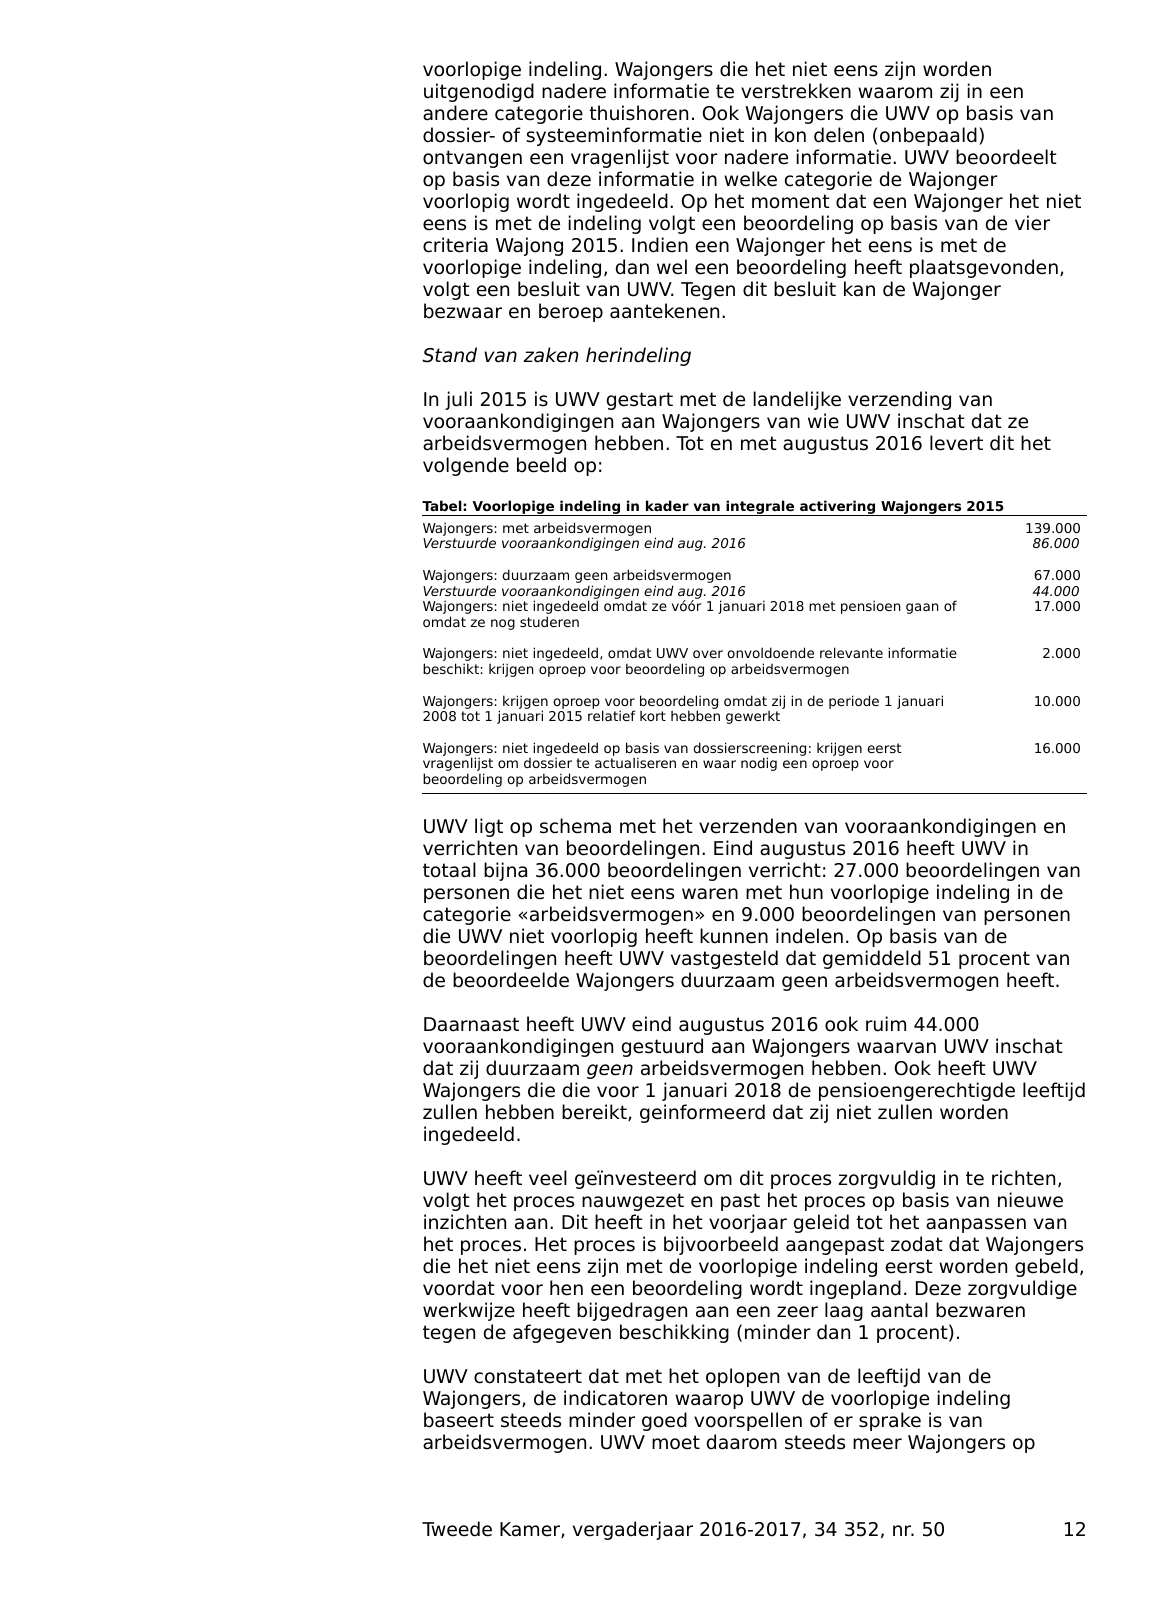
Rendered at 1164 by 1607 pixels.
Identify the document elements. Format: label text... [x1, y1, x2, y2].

table_cell Wajongers: niet ingedeeld, omdat UWV over onvoldoende relevante informatie beschikt: krijgen oproep voor beoordeling op arbeidsvermogen [422, 646, 968, 678]
table_cell 2.000 [969, 646, 1087, 678]
table_cell 10.000 [969, 694, 1087, 725]
table_cell Verstuurde vooraankondigingen eind aug. 2016 [422, 583, 968, 599]
table_cell [969, 631, 1087, 646]
text voorlopige indeling. Wajongers die het niet eens zijn worden uitgenodigd nadere informatie te verstrekken waarom zij in een andere categorie thuishoren. Ook Wajongers die UWV op basis van dossier- of systeeminformatie niet in kon delen (onbepaald) ontvangen een vragenlijst voor nadere informatie. UWV beoordeelt op basis van deze informatie in welke categorie de Wajonger voorlopig wordt ingedeeld. Op het moment dat een Wajonger het niet eens is met de indeling volgt een beoordeling op basis van de vier criteria Wajong 2015. Indien een Wajonger het eens is met de voorlopige indeling, dan wel een beoordeling heeft plaatsgevonden, volgt een besluit van UWV. Tegen dit besluit kan de Wajonger bezwaar en beroep aantekenen. [422, 59, 1087, 323]
table_cell Wajongers: krijgen oproep voor beoordeling omdat zij in de periode 1 januari 2008 tot 1 januari 2015 relatief kort hebben gewerkt [422, 694, 968, 725]
table_cell 86.000 [969, 536, 1087, 552]
table_cell 16.000 [969, 741, 1087, 792]
table_cell 44.000 [969, 583, 1087, 599]
table_cell [422, 631, 968, 646]
text In juli 2015 is UWV gestart met de landelijke verzending van vooraankondigingen aan Wajongers van wie UWV inschat dat ze arbeidsvermogen hebben. Tot en met augustus 2016 levert dit het volgende beeld op: [422, 389, 1087, 477]
table_cell [969, 725, 1087, 741]
table_cell [969, 552, 1087, 568]
table_cell Wajongers: niet ingedeeld omdat ze vóór 1 januari 2018 met pensioen gaan of omdat ze nog studeren [422, 599, 968, 631]
text Daarnaast heeft UWV eind augustus 2016 ook ruim 44.000 vooraankondigingen gestuurd aan Wajongers waarvan UWV inschat dat zij duurzaam geen arbeidsvermogen hebben. Ook heeft UWV Wajongers die die voor 1 januari 2018 de pensioengerechtigde leeftijd zullen hebben bereikt, geinformeerd dat zij niet zullen worden ingedeeld. [422, 1014, 1087, 1146]
table_cell Wajongers: duurzaam geen arbeidsvermogen [422, 568, 968, 583]
table_cell Wajongers: met arbeidsvermogen [422, 516, 968, 536]
table_cell 67.000 [969, 568, 1087, 583]
text UWV ligt op schema met het verzenden van vooraankondigingen en verrichten van beoordelingen. Eind augustus 2016 heeft UWV in totaal bijna 36.000 beoordelingen verricht: 27.000 beoordelingen van personen die het niet eens waren met hun voorlopige indeling in de categorie «arbeidsvermogen» en 9.000 beoordelingen van personen die UWV niet voorlopig heeft kunnen indelen. Op basis van de beoordelingen heeft UWV vastgesteld dat gemiddeld 51 procent van de beoordeelde Wajongers duurzaam geen arbeidsvermogen heeft. [422, 816, 1087, 992]
table_cell Verstuurde vooraankondigingen eind aug. 2016 [422, 536, 968, 552]
table_cell [969, 678, 1087, 693]
table_cell Wajongers: niet ingedeeld op basis van dossierscreening: krijgen eerst vragenlijst om dossier te actualiseren en waar nodig een oproep voor beoordeling op arbeidsvermogen [422, 741, 968, 792]
table_cell 139.000 [969, 516, 1087, 536]
subtitle Stand van zaken herindeling [422, 345, 1087, 367]
table_cell [422, 678, 968, 693]
table_cell 17.000 [969, 599, 1087, 631]
table_header Tabel: Voorlopige indeling in kader van integrale activering Wajongers 2015 [422, 499, 1087, 515]
table_cell [422, 552, 968, 568]
table_cell [422, 725, 968, 741]
text UWV constateert dat met het oplopen van de leeftijd van de Wajongers, de indicatoren waarop UWV de voorlopige indeling baseert steeds minder goed voorspellen of er sprake is van arbeidsvermogen. UWV moet daarom steeds meer Wajongers op [422, 1366, 1087, 1454]
text UWV heeft veel geïnvesteerd om dit proces zorgvuldig in te richten, volgt het proces nauwgezet en past het proces op basis van nieuwe inzichten aan. Dit heeft in het voorjaar geleid tot het aanpassen van het proces. Het proces is bijvoorbeeld aangepast zodat dat Wajongers die het niet eens zijn met de voorlopige indeling eerst worden gebeld, voordat voor hen een beoordeling wordt ingepland. Deze zorgvuldige werkwijze heeft bijgedragen aan een zeer laag aantal bezwaren tegen de afgegeven beschikking (minder dan 1 procent). [422, 1168, 1087, 1344]
